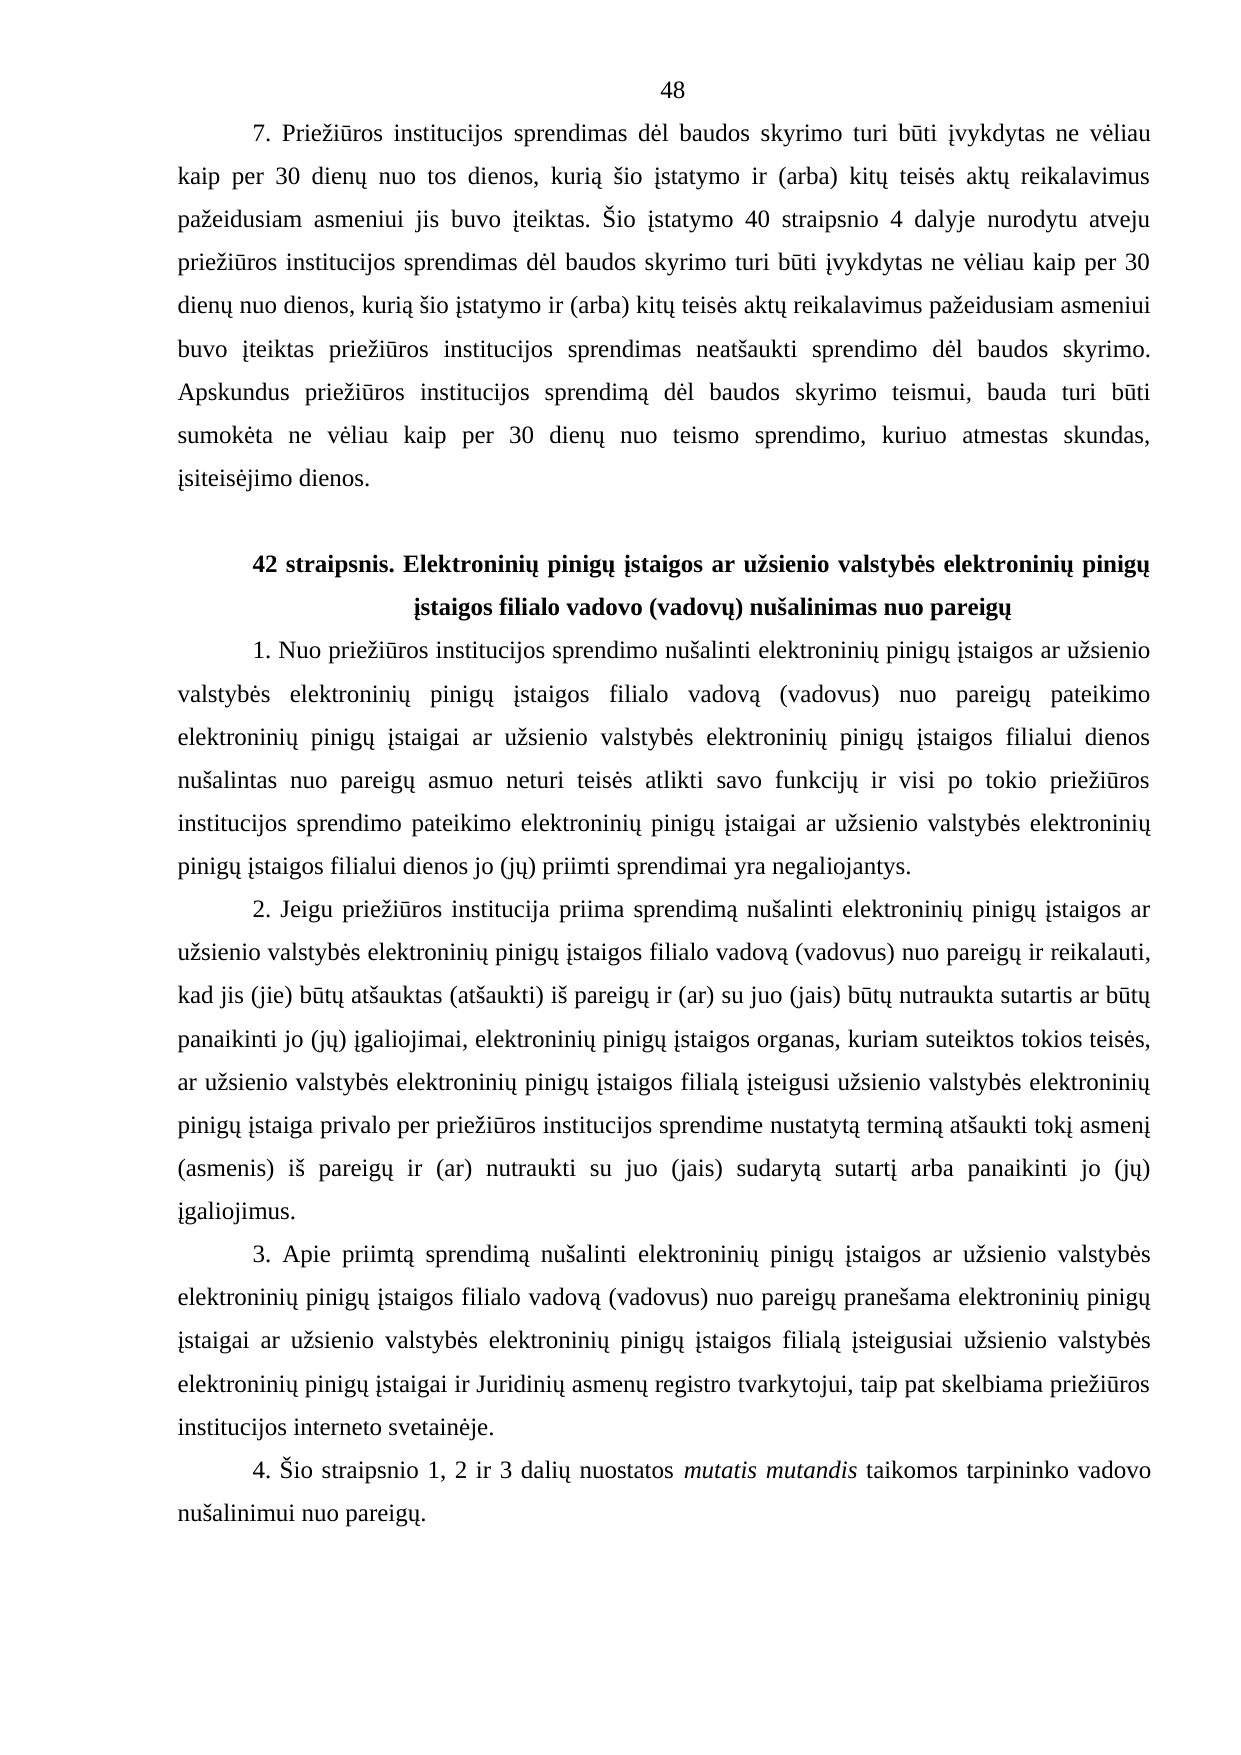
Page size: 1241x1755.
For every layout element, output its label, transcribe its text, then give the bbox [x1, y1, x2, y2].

text 1. Nuo priežiūros institucijos sprendimo nušalinti elektroninių pinigų įstaigos ar užsienio valstybės elektroninių pinigų įstaigos filialo vadovą (vadovus) nuo pareigų pateikimo elektroninių pinigų įstaigai ar užsienio valstybės elektroninių pinigų įstaigos filialui dienos nušalintas nuo pareigų asmuo neturi teisės atlikti savo funkcijų ir visi po tokio priežiūros institucijos sprendimo pateikimo elektroninių pinigų įstaigai ar užsienio valstybės elektroninių pinigų įstaigos filialui dienos jo (jų) priimti sprendimai yra negaliojantys. [177, 636, 1152, 880]
text 7. Priežiūros institucijos sprendimas dėl baudos skyrimo turi būti įvykdytas ne vėliau kaip per 30 dienų nuo tos dienos, kurią šio įstatymo ir (arba) kitų teisės aktų reikalavimus pažeidusiam asmeniui jis buvo įteiktas. Šio įstatymo 40 straipsnio 4 dalyje nurodytu atveju priežiūros institucijos sprendimas dėl baudos skyrimo turi būti įvykdytas ne vėliau kaip per 30 dienų nuo dienos, kurią šio įstatymo ir (arba) kitų teisės aktų reikalavimus pažeidusiam asmeniui buvo įteiktas priežiūros institucijos sprendimas neatšaukti sprendimo dėl baudos skyrimo. Apskundus priežiūros institucijos sprendimą dėl baudos skyrimo teismui, bauda turi būti sumokėta ne vėliau kaip per 30 dienų nuo teismo sprendimo, kuriuo atmestas skundas, įsiteisėjimo dienos. [177, 118, 1152, 492]
text 3. Apie priimtą sprendimą nušalinti elektroninių pinigų įstaigos ar užsienio valstybės elektroninių pinigų įstaigos filialo vadovą (vadovus) nuo pareigų pranešama elektroninių pinigų įstaigai ar užsienio valstybės elektroninių pinigų įstaigos filialą įsteigusiai užsienio valstybės elektroninių pinigų įstaigai ir Juridinių asmenų registro tvarkytojui, taip pat skelbiama priežiūros institucijos interneto svetainėje. [177, 1239, 1152, 1441]
text 2. Jeigu priežiūros institucija priima sprendimą nušalinti elektroninių pinigų įstaigos ar užsienio valstybės elektroninių pinigų įstaigos filialo vadovą (vadovus) nuo pareigų ir reikalauti, kad jis (jie) būtų atšauktas (atšaukti) iš pareigų ir (ar) su juo (jais) būtų nutraukta sutartis ar būtų panaikinti jo (jų) įgaliojimai, elektroninių pinigų įstaigos organas, kuriam suteiktos tokios teisės, ar užsienio valstybės elektroninių pinigų įstaigos filialą įsteigusi užsienio valstybės elektroninių pinigų įstaiga privalo per priežiūros institucijos sprendime nustatytą terminą atšaukti tokį asmenį (asmenis) iš pareigų ir (ar) nutraukti su juo (jais) sudarytą sutartį arba panaikinti jo (jų) įgaliojimus. [177, 894, 1152, 1225]
text 4. Šio straipsnio 1, 2 ir 3 dalių nuostatos mutatis mutandis taikomos tarpininko vadovo nušalinimui nuo pareigų. [177, 1455, 1152, 1527]
text 42 straipsnis. Elektroninių pinigų įstaigos ar užsienio valstybės elektroninių pinigų įstaigos filialo vadovo (vadovų) nušalinimas nuo pareigų [252, 549, 1152, 621]
